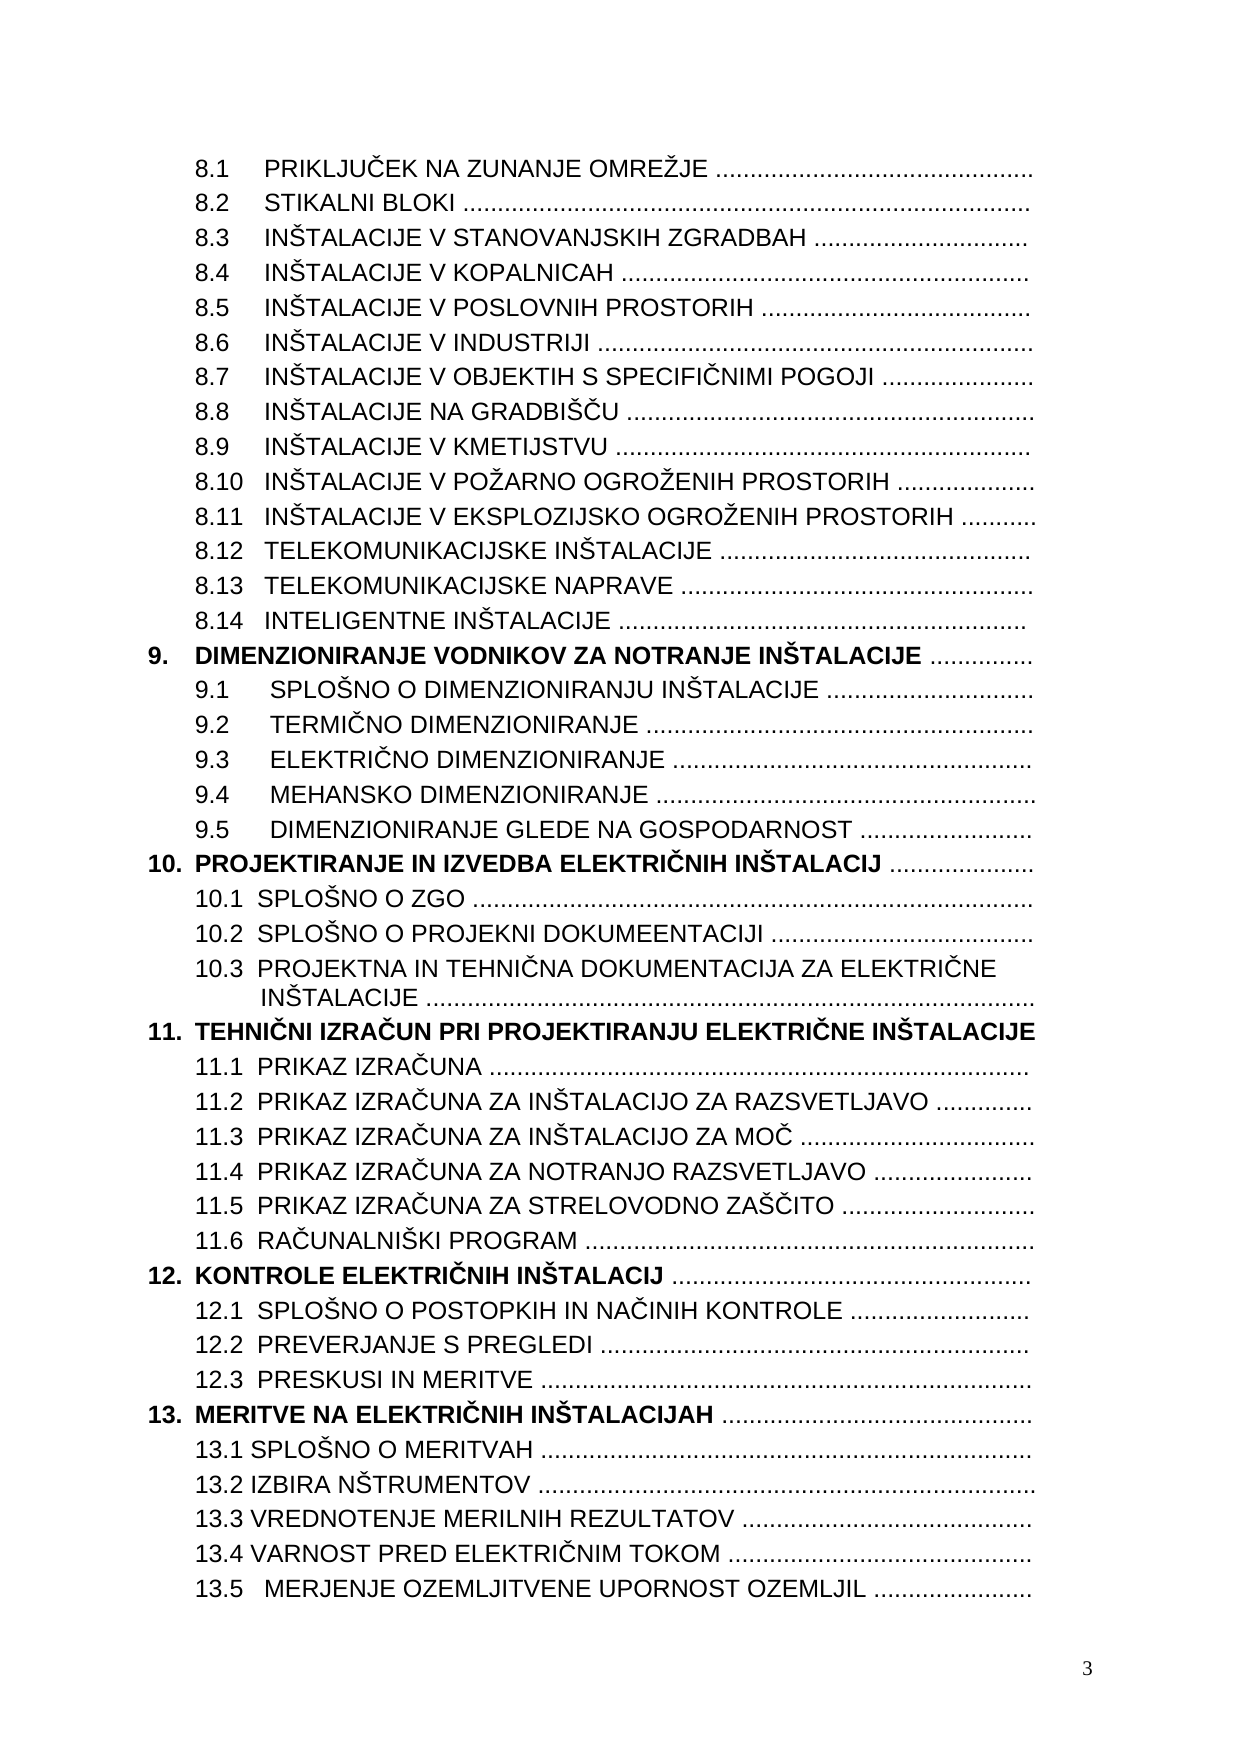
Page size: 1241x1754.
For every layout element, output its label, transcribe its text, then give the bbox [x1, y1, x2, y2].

table_cell SPLOŠNO O DIMENZIONIRANJU INŠTALACIJE .............................. [185, 670, 1038, 704]
table_cell 8.10 INŠTALACIJE V POŽARNO OGROŽENIH PROSTORIH .................... [185, 461, 1038, 496]
table_cell [136, 1046, 185, 1081]
table_cell [136, 948, 185, 1011]
table_cell TERMIČNO DIMENZIONIRANJE ........................................................ [185, 704, 1038, 739]
table_cell [136, 1081, 185, 1116]
table_cell 11.6 RAČUNALNIŠKI PROGRAM ................................................................. [185, 1220, 1038, 1255]
table_cell [1038, 600, 1094, 635]
table_cell 11.4 PRIKAZ IZRAČUNA ZA NOTRANJO RAZSVETLJAVO ....................... [185, 1151, 1038, 1185]
table_cell 12.2 PREVERJANJE S PREGLEDI .............................................................. [185, 1325, 1038, 1359]
table_cell [136, 148, 185, 182]
table_cell 11.3 PRIKAZ IZRAČUNA ZA INŠTALACIJO ZA MOČ .................................. [185, 1116, 1038, 1151]
table_cell 8.9 INŠTALACIJE V KMETIJSTVU ............................................................ [185, 426, 1038, 461]
table_cell 12. [136, 1255, 185, 1290]
table_cell [136, 600, 185, 635]
table_cell 13.5 MERJENJE OZEMLJITVENE UPORNOST OZEMLJIL ....................... [185, 1568, 1038, 1603]
table_cell KONTROLE ELEKTRIČNIH INŠTALACIJ .................................................... [185, 1255, 1038, 1290]
table_cell 13.4 VARNOST PRED ELEKTRIČNIM TOKOM ............................................ [185, 1533, 1038, 1568]
table_cell TEHNIČNI IZRAČUN PRI PROJEKTIRANJU ELEKTRIČNE INŠTALACIJE [185, 1011, 1038, 1046]
table_cell 8.13 TELEKOMUNIKACIJSKE NAPRAVE ................................................... [185, 565, 1038, 600]
table_cell [1038, 322, 1094, 356]
table_cell [1038, 461, 1094, 496]
table_cell [1038, 1394, 1094, 1429]
table_cell [1038, 148, 1094, 182]
table_cell [1038, 1255, 1094, 1290]
table_cell [136, 1151, 185, 1185]
table_cell [1038, 1151, 1094, 1185]
table_cell [136, 565, 185, 600]
table_cell [136, 183, 185, 217]
table_cell 8.11 INŠTALACIJE V EKSPLOZIJSKO OGROŽENIH PROSTORIH ........... [185, 496, 1038, 530]
table_cell [136, 1220, 185, 1255]
table_cell [1038, 704, 1094, 739]
table_cell [1038, 1011, 1094, 1046]
table_cell 8.2 STIKALNI BLOKI .................................................................................. [185, 183, 1038, 217]
table_cell [1038, 1116, 1094, 1151]
table_cell [136, 1533, 185, 1568]
table_cell [136, 1359, 185, 1394]
table_cell [136, 287, 185, 322]
table_cell 8.5 INŠTALACIJE V POSLOVNIH PROSTORIH ....................................... [185, 287, 1038, 322]
table_cell [1038, 287, 1094, 322]
table_cell [136, 530, 185, 565]
table_cell [136, 1116, 185, 1151]
table_cell 13.1 SPLOŠNO O MERITVAH ....................................................................... [185, 1429, 1038, 1464]
table_cell 8.7 INŠTALACIJE V OBJEKTIH S SPECIFIČNIMI POGOJI ...................... [185, 356, 1038, 391]
table_cell [1038, 217, 1094, 252]
table_cell [1038, 774, 1094, 809]
table_cell 10.3 PROJEKTNA IN TEHNIČNA DOKUMENTACIJA ZA ELEKTRIČNE INŠTALACIJE ........................................................................................ [185, 948, 1038, 1011]
table_cell DIMENZIONIRANJE GLEDE NA GOSPODARNOST ......................... [185, 809, 1038, 843]
table_cell [1038, 739, 1094, 774]
table_cell [136, 252, 185, 287]
table_cell [1038, 1568, 1094, 1603]
table_cell [1038, 809, 1094, 843]
table_cell 11.1 PRIKAZ IZRAČUNA .............................................................................. [185, 1046, 1038, 1081]
table_cell 9. [136, 635, 185, 669]
table_cell 10. [136, 844, 185, 878]
table_cell 13. [136, 1394, 185, 1429]
table_cell [136, 809, 185, 843]
table_cell [136, 670, 185, 704]
table_cell [1038, 1185, 1094, 1220]
table_cell PROJEKTIRANJE IN IZVEDBA ELEKTRIČNIH INŠTALACIJ ..................... [185, 844, 1038, 878]
table_cell 10.2 SPLOŠNO O PROJEKNI DOKUMEENTACIJI ...................................... [185, 913, 1038, 948]
table_cell [136, 1464, 185, 1498]
table_cell [136, 878, 185, 913]
table_cell [1038, 1499, 1094, 1533]
table_cell [136, 1499, 185, 1533]
table_cell [1038, 1290, 1094, 1324]
table_cell 11.5 PRIKAZ IZRAČUNA ZA STRELOVODNO ZAŠČITO ............................ [185, 1185, 1038, 1220]
table_cell [136, 1429, 185, 1464]
table_cell MERITVE NA ELEKTRIČNIH INŠTALACIJAH ............................................. [185, 1394, 1038, 1429]
table_cell DIMENZIONIRANJE VODNIKOV ZA NOTRANJE INŠTALACIJE ............... [185, 635, 1038, 669]
table_cell [136, 496, 185, 530]
table_cell 13.3 VREDNOTENJE MERILNIH REZULTATOV .......................................... [185, 1499, 1038, 1533]
table_cell 8.12 TELEKOMUNIKACIJSKE INŠTALACIJE ............................................. [185, 530, 1038, 565]
table_cell [1038, 356, 1094, 391]
table_cell [1038, 878, 1094, 913]
table_cell [136, 1185, 185, 1220]
table_cell [1038, 913, 1094, 948]
table_cell [1038, 1325, 1094, 1359]
table_cell [1038, 948, 1094, 1011]
table_cell ELEKTRIČNO DIMENZIONIRANJE .................................................... [185, 739, 1038, 774]
table_cell [1038, 183, 1094, 217]
table_cell [136, 1325, 185, 1359]
table_cell 8.14 INTELIGENTNE INŠTALACIJE ........................................................... [185, 600, 1038, 635]
table_cell MEHANSKO DIMENZIONIRANJE ....................................................... [185, 774, 1038, 809]
table_cell 10.1 SPLOŠNO O ZGO ................................................................................. [185, 878, 1038, 913]
table_cell [1038, 1464, 1094, 1498]
table_cell [1038, 670, 1094, 704]
table_cell [1038, 844, 1094, 878]
table_cell [136, 774, 185, 809]
table_cell [1038, 1220, 1094, 1255]
table_cell [1038, 426, 1094, 461]
table_cell [1038, 635, 1094, 669]
table_cell [1038, 496, 1094, 530]
table_cell [1038, 530, 1094, 565]
table_cell 13.2 IZBIRA NŠTRUMENTOV ........................................................................ [185, 1464, 1038, 1498]
table_cell [1038, 1046, 1094, 1081]
table_cell 11.2 PRIKAZ IZRAČUNA ZA INŠTALACIJO ZA RAZSVETLJAVO .............. [185, 1081, 1038, 1116]
table_cell [136, 739, 185, 774]
table_cell [136, 356, 185, 391]
table_cell [1038, 252, 1094, 287]
table_cell 8.3 INŠTALACIJE V STANOVANJSKIH ZGRADBAH ............................... [185, 217, 1038, 252]
table_cell 8.4 INŠTALACIJE V KOPALNICAH ........................................................... [185, 252, 1038, 287]
table_cell [1038, 391, 1094, 426]
table_cell 8.1 PRIKLJUČEK NA ZUNANJE OMREŽJE .............................................. [185, 148, 1038, 182]
table_cell [136, 704, 185, 739]
table_cell 8.8 INŠTALACIJE NA GRADBIŠČU ........................................................... [185, 391, 1038, 426]
table_cell [1038, 565, 1094, 600]
table_cell 8.6 INŠTALACIJE V INDUSTRIJI ............................................................... [185, 322, 1038, 356]
table_cell [136, 461, 185, 496]
table_cell [136, 217, 185, 252]
table_cell 11. [136, 1011, 185, 1046]
table_cell [1038, 1081, 1094, 1116]
table_cell 12.1 SPLOŠNO O POSTOPKIH IN NAČINIH KONTROLE .......................... [185, 1290, 1038, 1324]
table_cell [1038, 1533, 1094, 1568]
table_cell 12.3 PRESKUSI IN MERITVE ....................................................................... [185, 1359, 1038, 1394]
table_cell [136, 322, 185, 356]
table_cell [1038, 1429, 1094, 1464]
table_cell [136, 913, 185, 948]
table_cell [136, 1290, 185, 1324]
table_cell [136, 1568, 185, 1603]
table_cell [136, 391, 185, 426]
table_cell [1038, 1359, 1094, 1394]
table_cell [136, 426, 185, 461]
